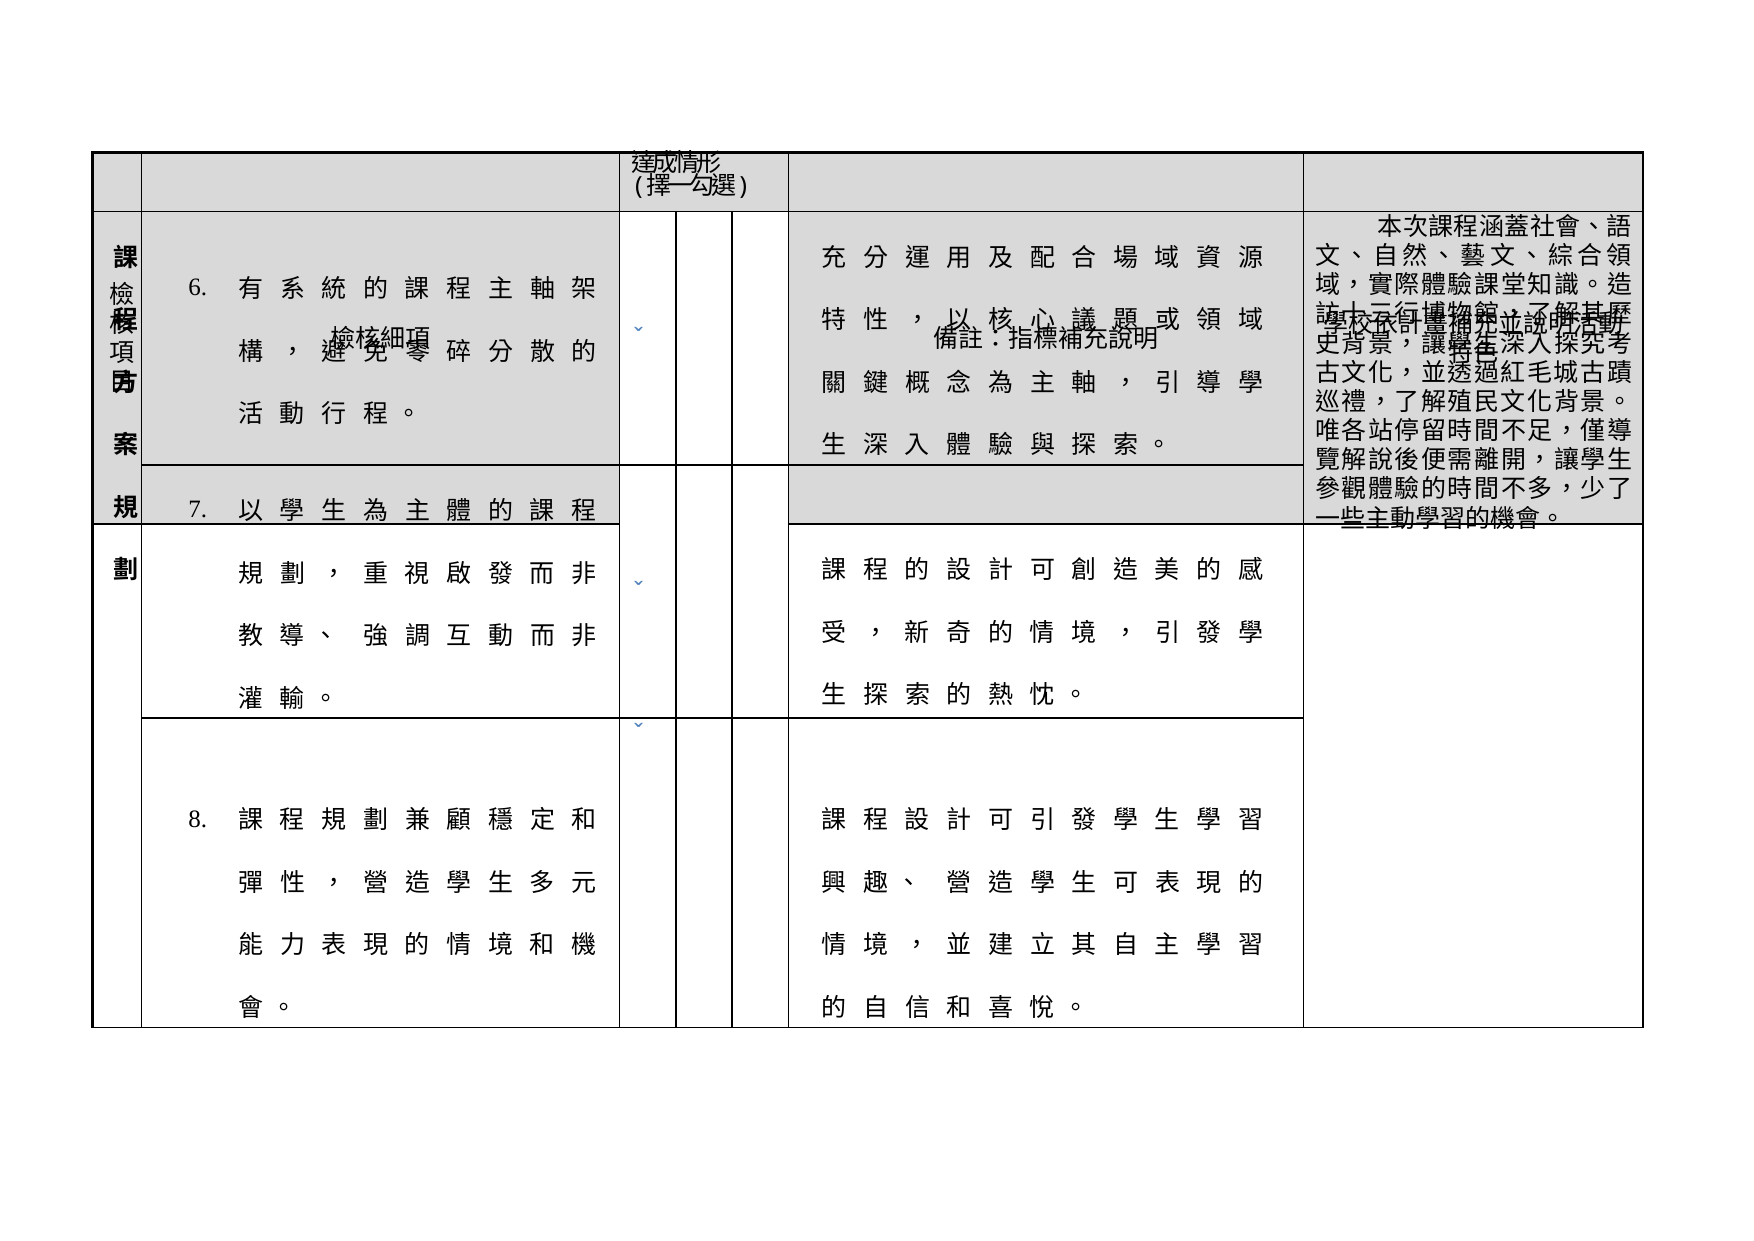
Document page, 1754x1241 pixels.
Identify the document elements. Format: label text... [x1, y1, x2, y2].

table_cell ˇ [620, 719, 675, 1026]
table_cell [677, 212, 731, 464]
table_cell [677, 719, 731, 1026]
table_cell 充分運用及配合場域資源特性，以核心議題或領域關鍵概念為主軸，引導學生深入體驗與探索。 [789, 212, 1303, 464]
table_cell 課程方案規劃 [94, 525, 141, 1026]
table_header [142, 154, 619, 211]
table_cell 本次課程涵蓋社會、語文、自然、藝文、綜合領域，實際體驗課堂知識。造訪十三行博物館，了解其歷史背景，讓學生深入探究考古文化，並透過紅毛城古蹟巡禮，了解殖民文化背景。唯各站停留時間不足，僅導覽解說後便需離開，讓學生參觀體驗的時間不多，少了一些主動學習的機會。 [1304, 525, 1642, 1026]
table_cell 課程規劃兼顧穩定和彈性，營造學生多元能力表現的情境和機會。 [142, 719, 619, 1026]
table_cell 課程方案規劃 [94, 212, 141, 523]
table_header [789, 154, 1303, 211]
table_cell [789, 466, 1303, 523]
table_header [1304, 154, 1642, 211]
table_cell 課程設計可引發學生學習興趣、營造學生可表現的情境，並建立其自主學習的自信和喜悅。 [789, 719, 1303, 1026]
table_cell [733, 212, 788, 464]
table_cell 本次課程涵蓋社會、語文、自然、藝文、綜合領域，實際體驗課堂知識。造訪十三行博物館，了解其歷史背景，讓學生深入探究考古文化，並透過紅毛城古蹟巡禮，了解殖民文化背景。唯各站停留時間不足，僅導覽解說後便需離開，讓學生參觀體驗的時間不多，少了一些主動學習的機會。 [1304, 212, 1642, 523]
table_cell 以學生為主體的課程規劃，重視啟發而非教導、強調互動而非灌輸。 [142, 525, 619, 717]
table_cell ˇ [620, 466, 675, 717]
table_cell 課程的設計可創造美的感受，新奇的情境，引發學生探索的熱忱。 [789, 525, 1303, 717]
table_cell [733, 466, 788, 717]
table_header 達成情形 (擇一勾選) [620, 154, 788, 211]
table_cell 以學生為主體的課程規劃，重視啟發而非教導、強調互動而非灌輸。 [142, 466, 619, 523]
table_cell [677, 466, 731, 717]
table_cell [733, 719, 788, 1026]
table_cell 有系統的課程主軸架構，避免零碎分散的活動行程。 [142, 212, 619, 464]
table_header 檢核項目 [94, 154, 141, 211]
table_cell ˇ [620, 212, 675, 464]
